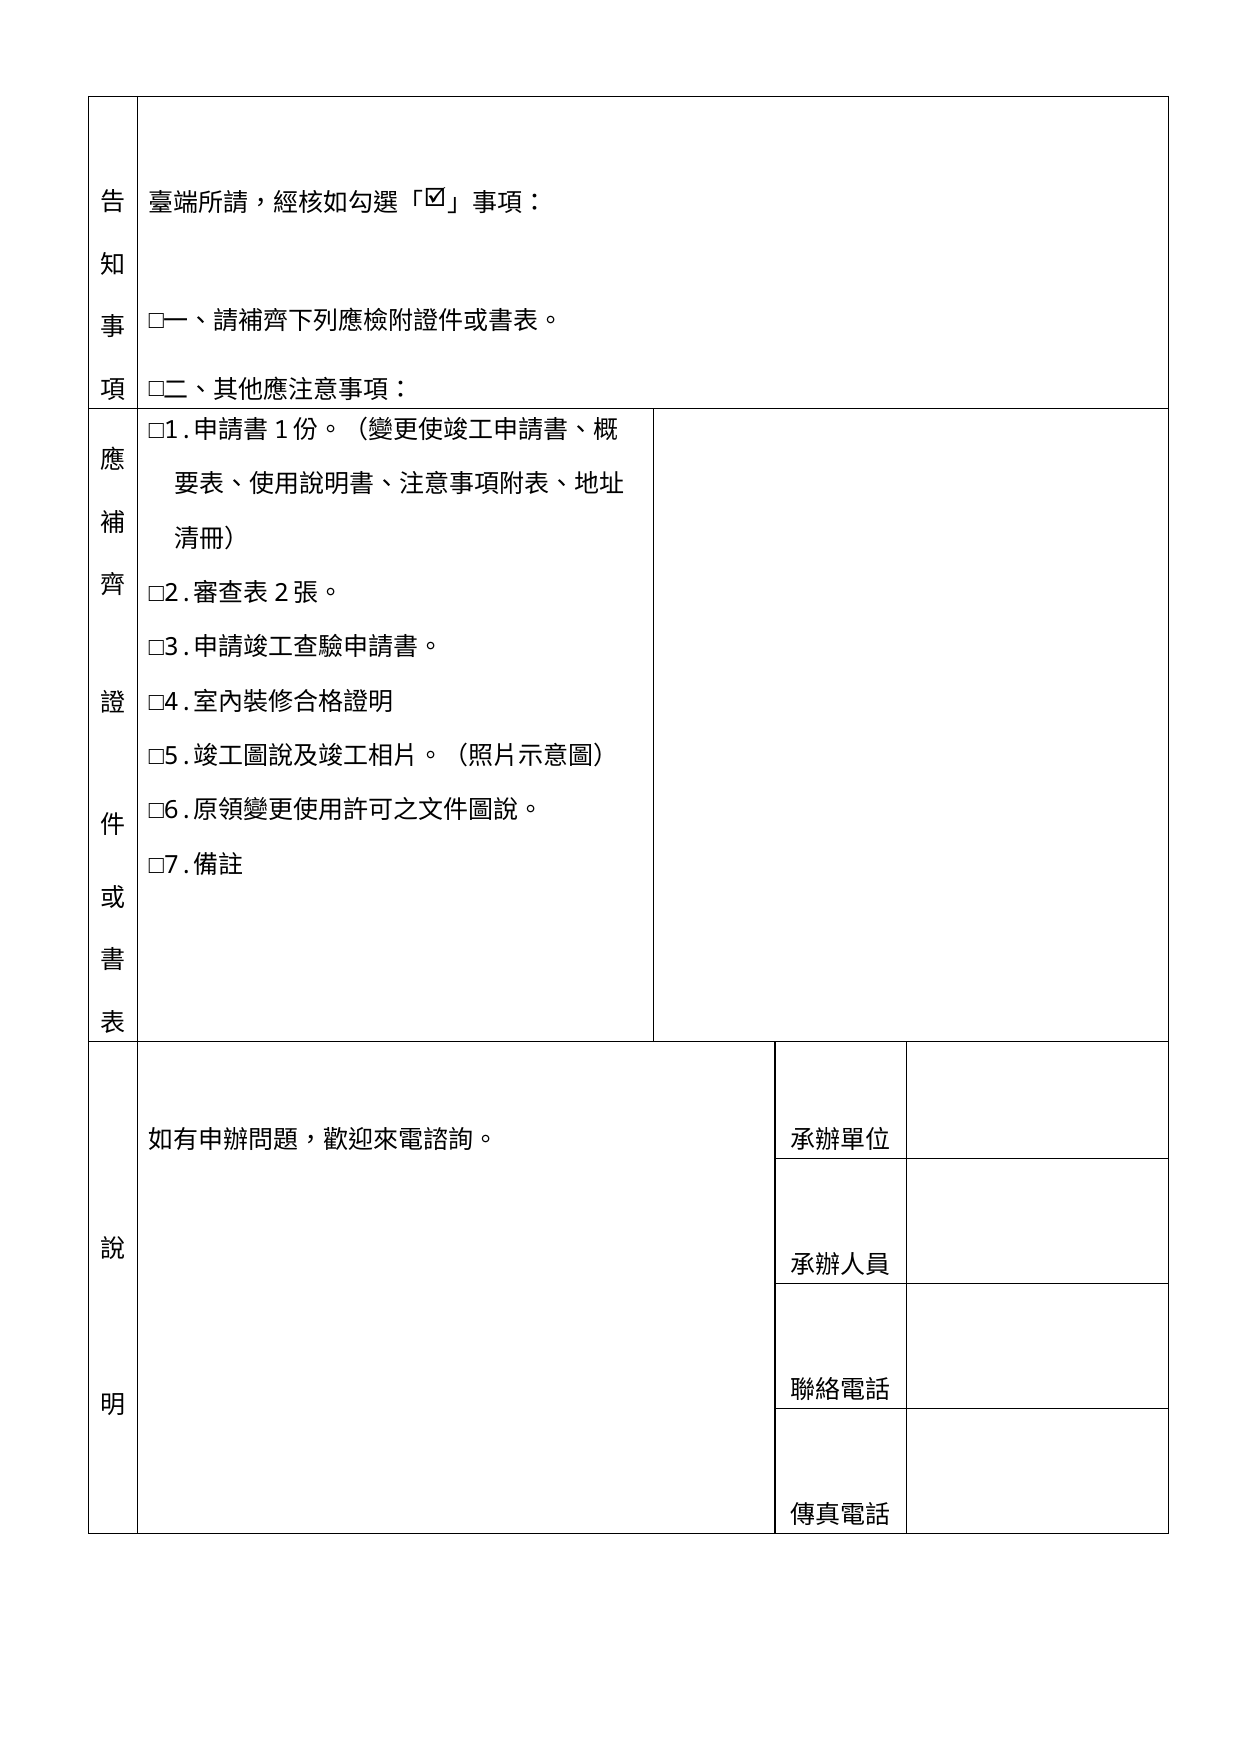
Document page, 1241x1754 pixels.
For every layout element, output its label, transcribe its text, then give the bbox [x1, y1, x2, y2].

table_cell [907, 1042, 1168, 1158]
table_cell 傳真電話 [776, 1409, 906, 1533]
table_cell 臺端所請，經核如勾選「R」事項： □一、請補齊下列應檢附證件或書表。 □二、其他應注意事項： [138, 97, 1168, 408]
table_cell 聯絡電話 [776, 1284, 906, 1408]
table_cell [907, 1409, 1168, 1533]
table_cell 說 明 [89, 1042, 137, 1533]
table_cell 告 知 事 項 [89, 97, 137, 408]
table_cell 承辦單位 [776, 1042, 906, 1158]
table_cell 應補齊 證 件 或書表 [89, 409, 137, 1041]
table_cell 承辦人員 [776, 1159, 906, 1283]
table_cell □1.申請書1份。（變更使竣工申請書、概要表、使用說明書、注意事項附表、地址清冊） □2.審查表2張。 □3.申請竣工查驗申請書。 □4.室內裝修合格證明 □5.竣工圖說及竣工相片。（照片示意圖） □6.原領變更使用許可之文件圖說。 □7.備註 [138, 409, 653, 1041]
table_cell 如有申辦問題，歡迎來電諮詢。 [138, 1042, 774, 1533]
table_cell [907, 1284, 1168, 1408]
table_cell [907, 1159, 1168, 1283]
table_cell [654, 409, 1168, 1041]
